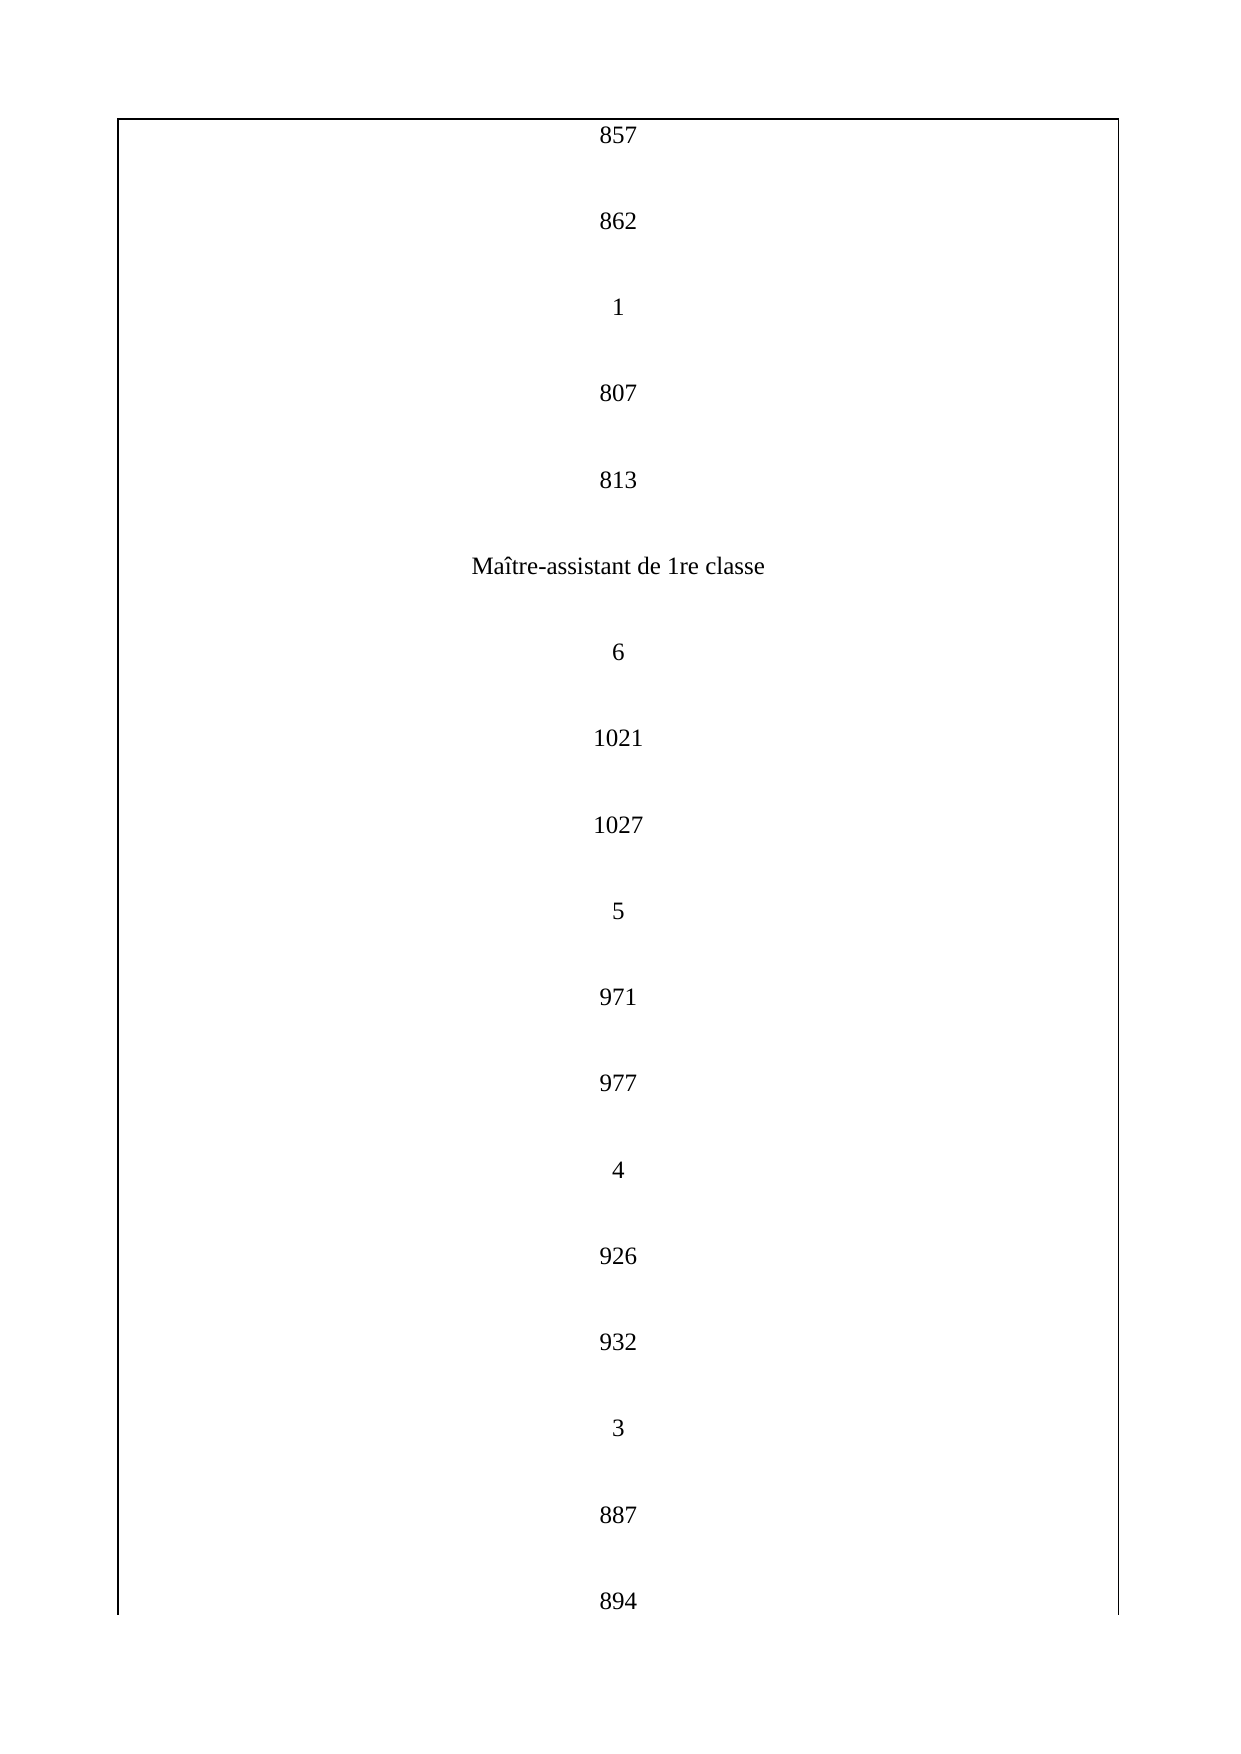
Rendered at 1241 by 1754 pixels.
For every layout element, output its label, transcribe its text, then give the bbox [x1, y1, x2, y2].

table_header 857 862 1 807 813 Maître-assistant de 1re classe 6 1021 1027 5 971 977 4 926 932 3 887 894 [119, 120, 1118, 1615]
